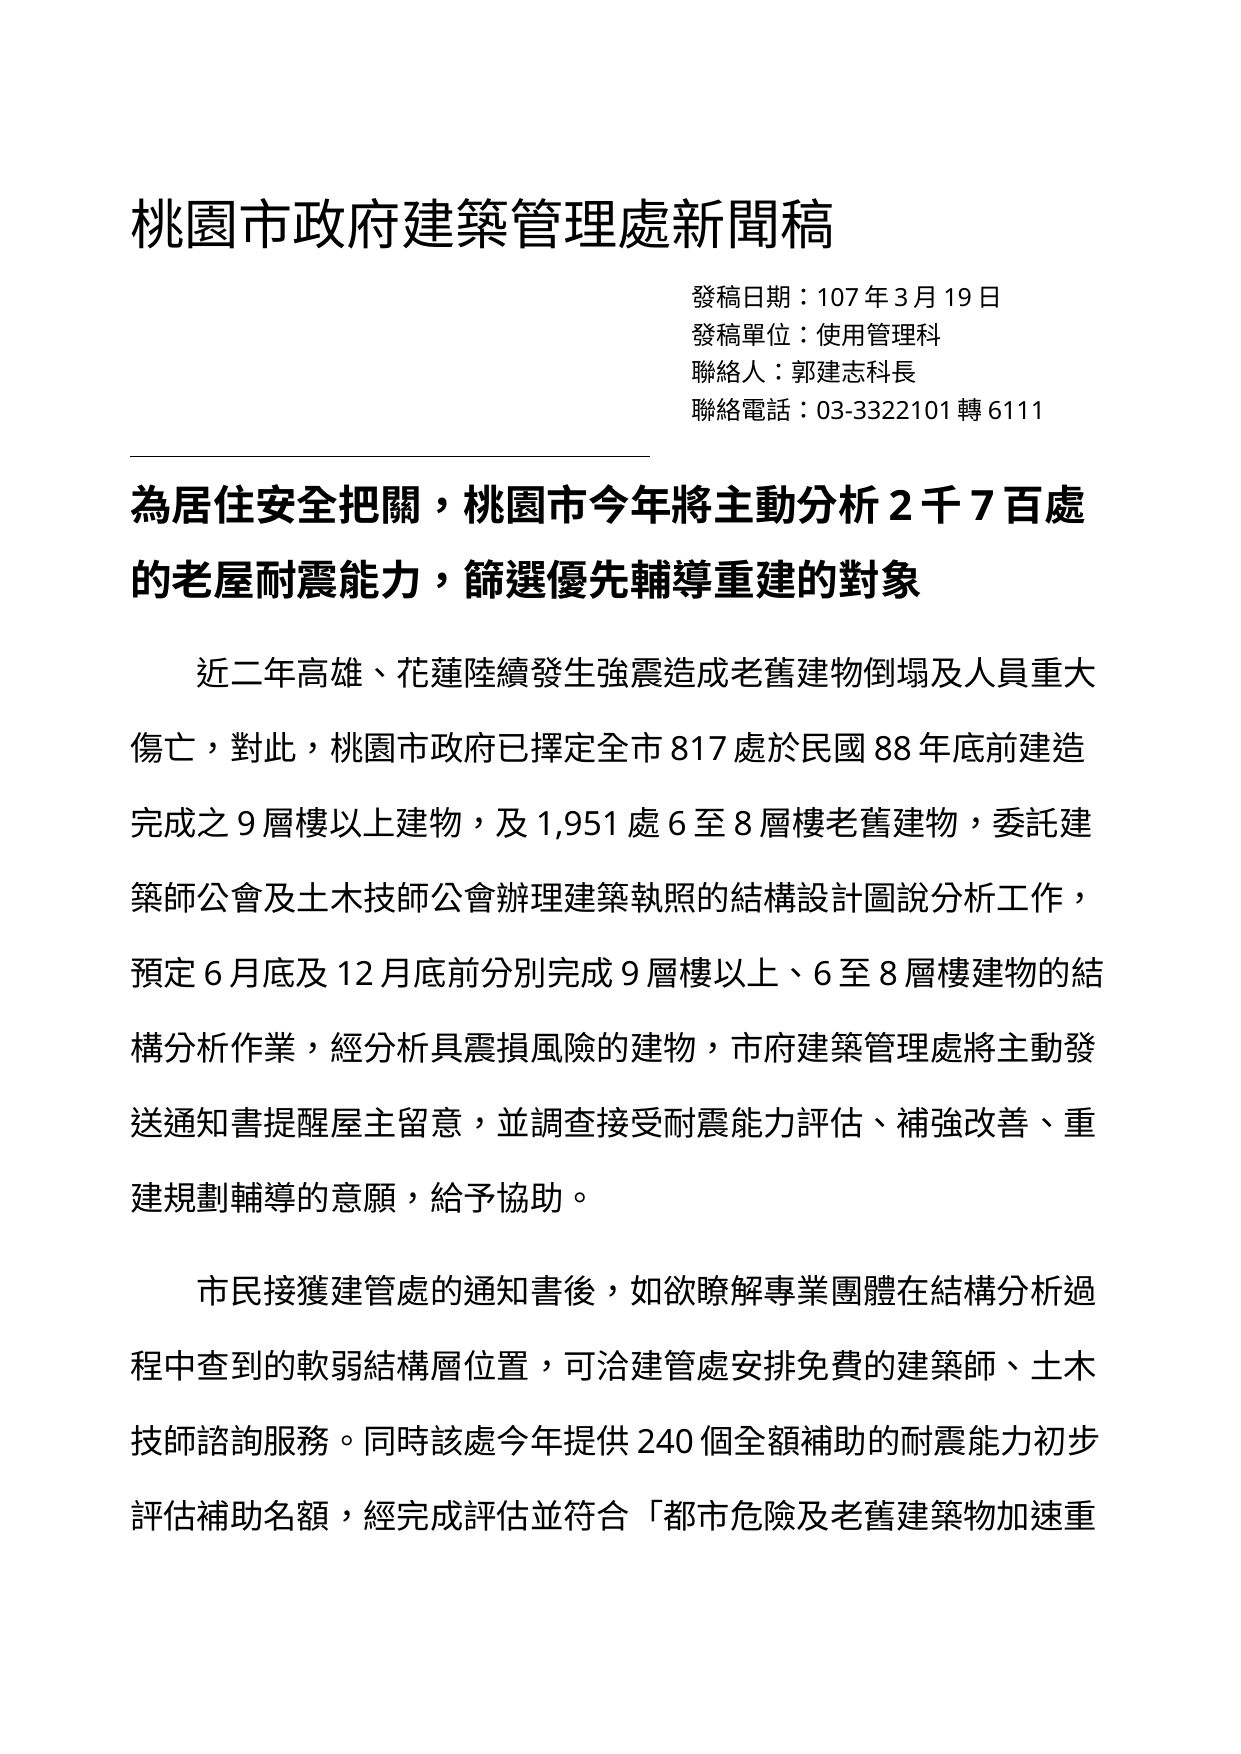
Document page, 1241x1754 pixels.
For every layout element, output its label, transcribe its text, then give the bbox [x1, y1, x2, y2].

text 聯絡電話：03-3322101轉6111 [130, 389, 1110, 427]
text 桃園市政府建築管理處新聞稿 [130, 164, 1110, 277]
text 聯絡人：郭建志科長 [130, 352, 1110, 389]
text 近二年高雄、花蓮陸續發生強震造成老舊建物倒塌及人員重大傷亡，對此，桃園市政府已擇定全市817處於民國88年底前建造完成之9層樓以上建物，及1,951處6至8層樓老舊建物，委託建築師公會及土木技師公會辦理建築執照的結構設計圖說分析工作，預定6月底及12月底前分別完成9層樓以上、6至8層樓建物的結構分析作業，經分析具震損風險的建物，市府建築管理處將主動發送通知書提醒屋主留意，並調查接受耐震能力評估、補強改善、重建規劃輔導的意願，給予協助。 [130, 633, 1110, 1233]
text 市民接獲建管處的通知書後，如欲瞭解專業團體在結構分析過程中查到的軟弱結構層位置，可洽建管處安排免費的建築師、土木技師諮詢服務。同時該處今年提供240個全額補助的耐震能力初步評估補助名額，經完成評估並符合「都市危險及老舊建築物加速重 [130, 1252, 1110, 1552]
text 發稿單位：使用管理科 [130, 314, 1110, 352]
text 發稿日期：107年3月19日 [130, 277, 1110, 314]
text 為居住安全把關，桃園市今年將主動分析2千7百處的老屋耐震能力，篩選優先輔導重建的對象 [130, 464, 1110, 614]
